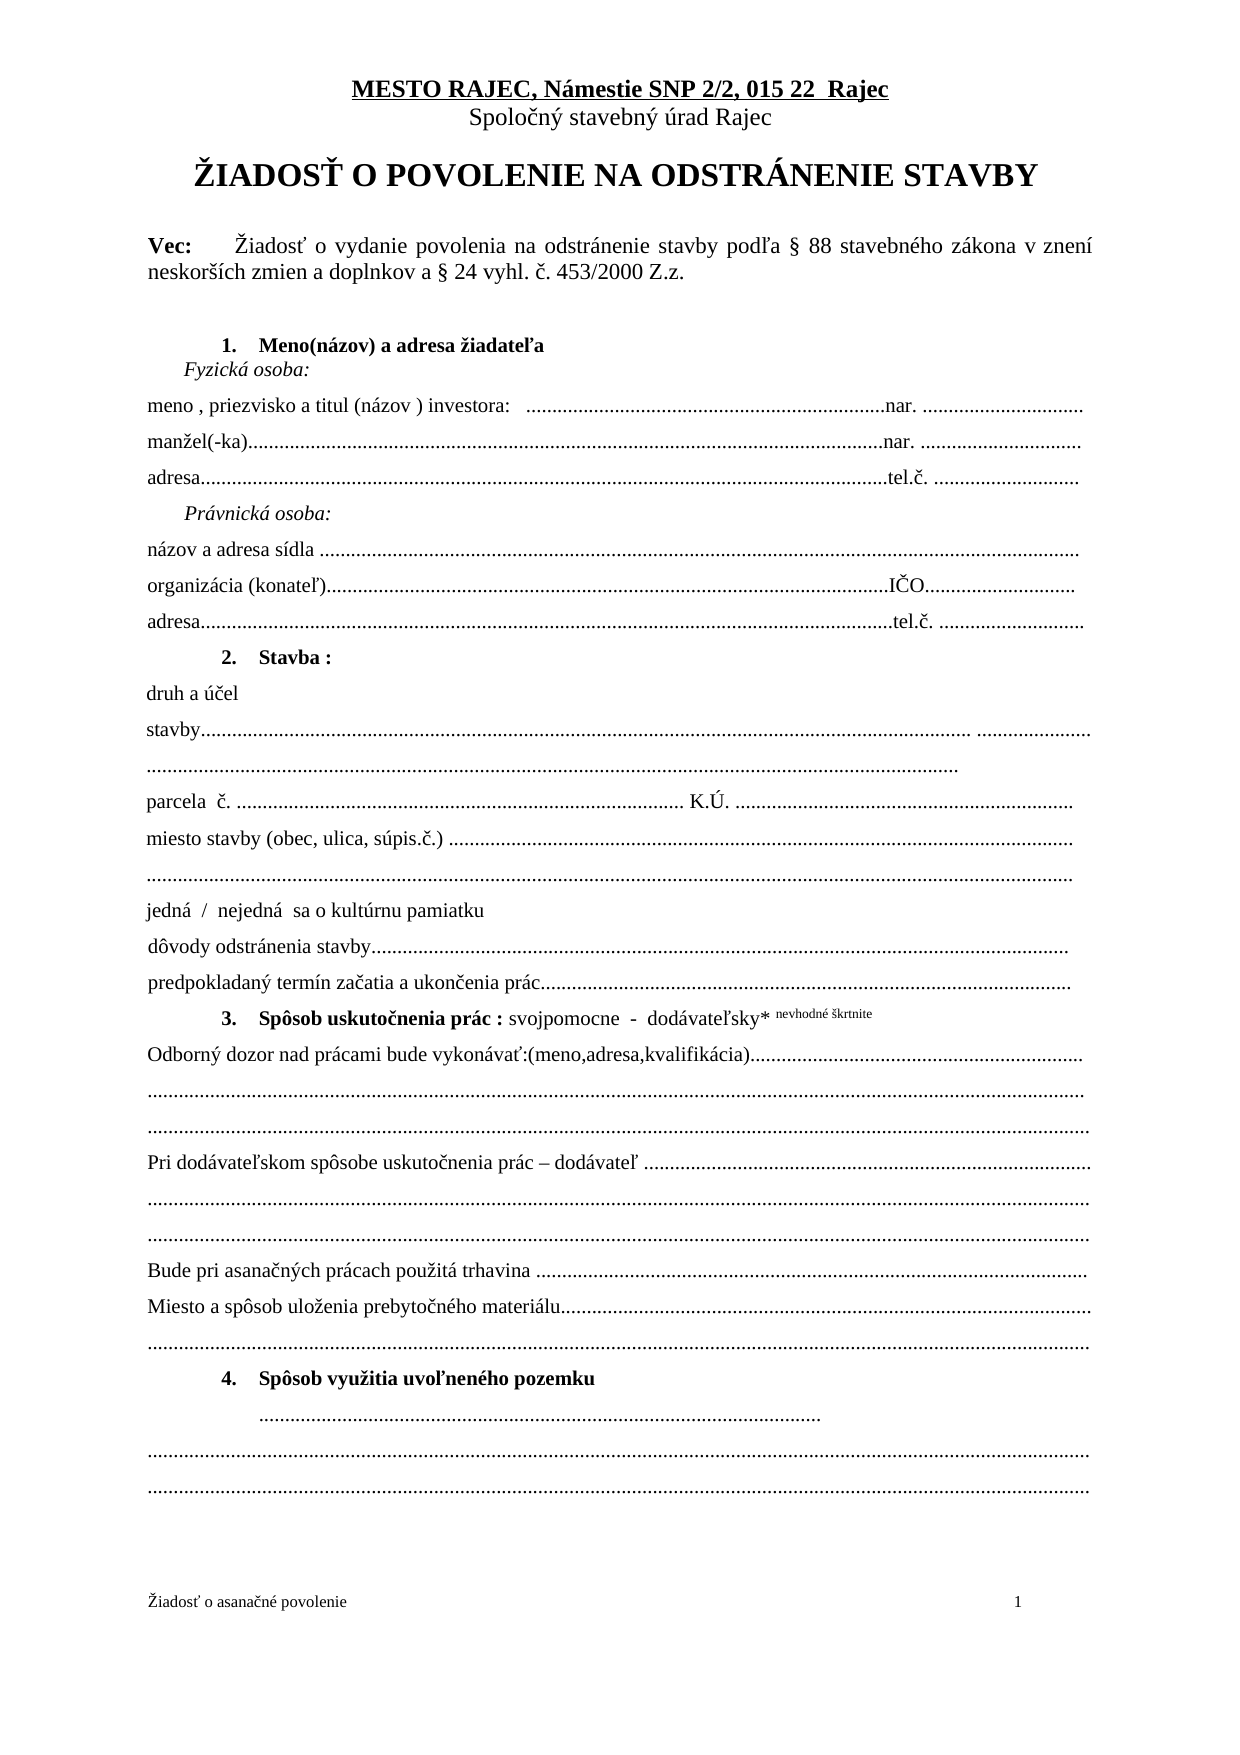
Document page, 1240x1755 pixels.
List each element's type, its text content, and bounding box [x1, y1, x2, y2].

text ..................................................................................................................................................................................... [147, 1222, 1093, 1246]
subtitle ŽIADOSŤ O POVOLENIE NA ODSTRÁNENIE STAVBY [148, 155, 1092, 194]
text Vec: Žiadosť o vydanie povolenia na odstránenie stavby podľa § 88 stavebného zákona v znení neskorších zmien a doplnkov a § 24 vyhl. č. 453/2000 Z.z. [148, 232, 1093, 285]
text Bude pri asanačných prácach použitá trhavina .......................................................................................................... [147, 1258, 1093, 1282]
text ..................................................................................................................................................................................... [147, 1438, 1093, 1462]
text dôvody odstránenia stavby...................................................................................................................................... predpokladaný termín začatia a ukončenia prác...................................................................................................... [148, 933, 1093, 994]
text druh a účel stavby.................................................................................................................................................... .................................................................................................................................................................................. parcela č. ...................................................................................... K.Ú. ................................................................. miesto stavby (obec, ulica, súpis.č.) ........................................................................................................................ .................................................................................................................................................................................. jedná / nejedná sa o kultúrnu pamiatku [146, 681, 1093, 922]
text názov a adresa sídla .................................................................................................................................................. organizácia (konateľ)............................................................................................................IČO............................. adresa.....................................................................................................................................tel.č. ............................ [147, 537, 1093, 633]
text ..................................................................................................................................................................................... [147, 1330, 1093, 1354]
text ..................................................................................................................................................................................... [147, 1474, 1093, 1498]
text Právnická osoba: [147, 501, 1093, 525]
list Spôsob využitia uvoľneného pozemku ............................................................................................................ [223, 1366, 1093, 1426]
list Meno(názov) a adresa žiadateľa [223, 333, 1093, 357]
list Stavba : [223, 645, 1093, 669]
text .................................................................................................................................................................................... [147, 1078, 1093, 1102]
text ..................................................................................................................................................................................... [147, 1114, 1093, 1138]
text Pri dodávateľskom spôsobe uskutočnenia prác – dodávateľ ...................................................................................... [147, 1150, 1093, 1174]
text ..................................................................................................................................................................................... [147, 1186, 1093, 1210]
text Miesto a spôsob uloženia prebytočného materiálu...................................................................................................... [147, 1294, 1093, 1318]
text MESTO RAJEC, Námestie SNP 2/2, 015 22 Rajec [148, 74, 1093, 102]
text Spoločný stavebný úrad Rajec [148, 102, 1093, 131]
text Fyzická osoba: [148, 357, 1093, 381]
text Odborný dozor nad prácami bude vykonávať:(meno,adresa,kvalifikácia)................................................................ [147, 1042, 1093, 1066]
list Spôsob uskutočnenia prác : svojpomocne - dodávateľsky* nevhodné škrtnite [223, 1006, 1093, 1030]
text meno , priezvisko a titul (názov ) investora: .....................................................................nar. ............................... manžel(-ka)..........................................................................................................................nar. ............................... adresa....................................................................................................................................tel.č. ............................ [147, 393, 1093, 489]
